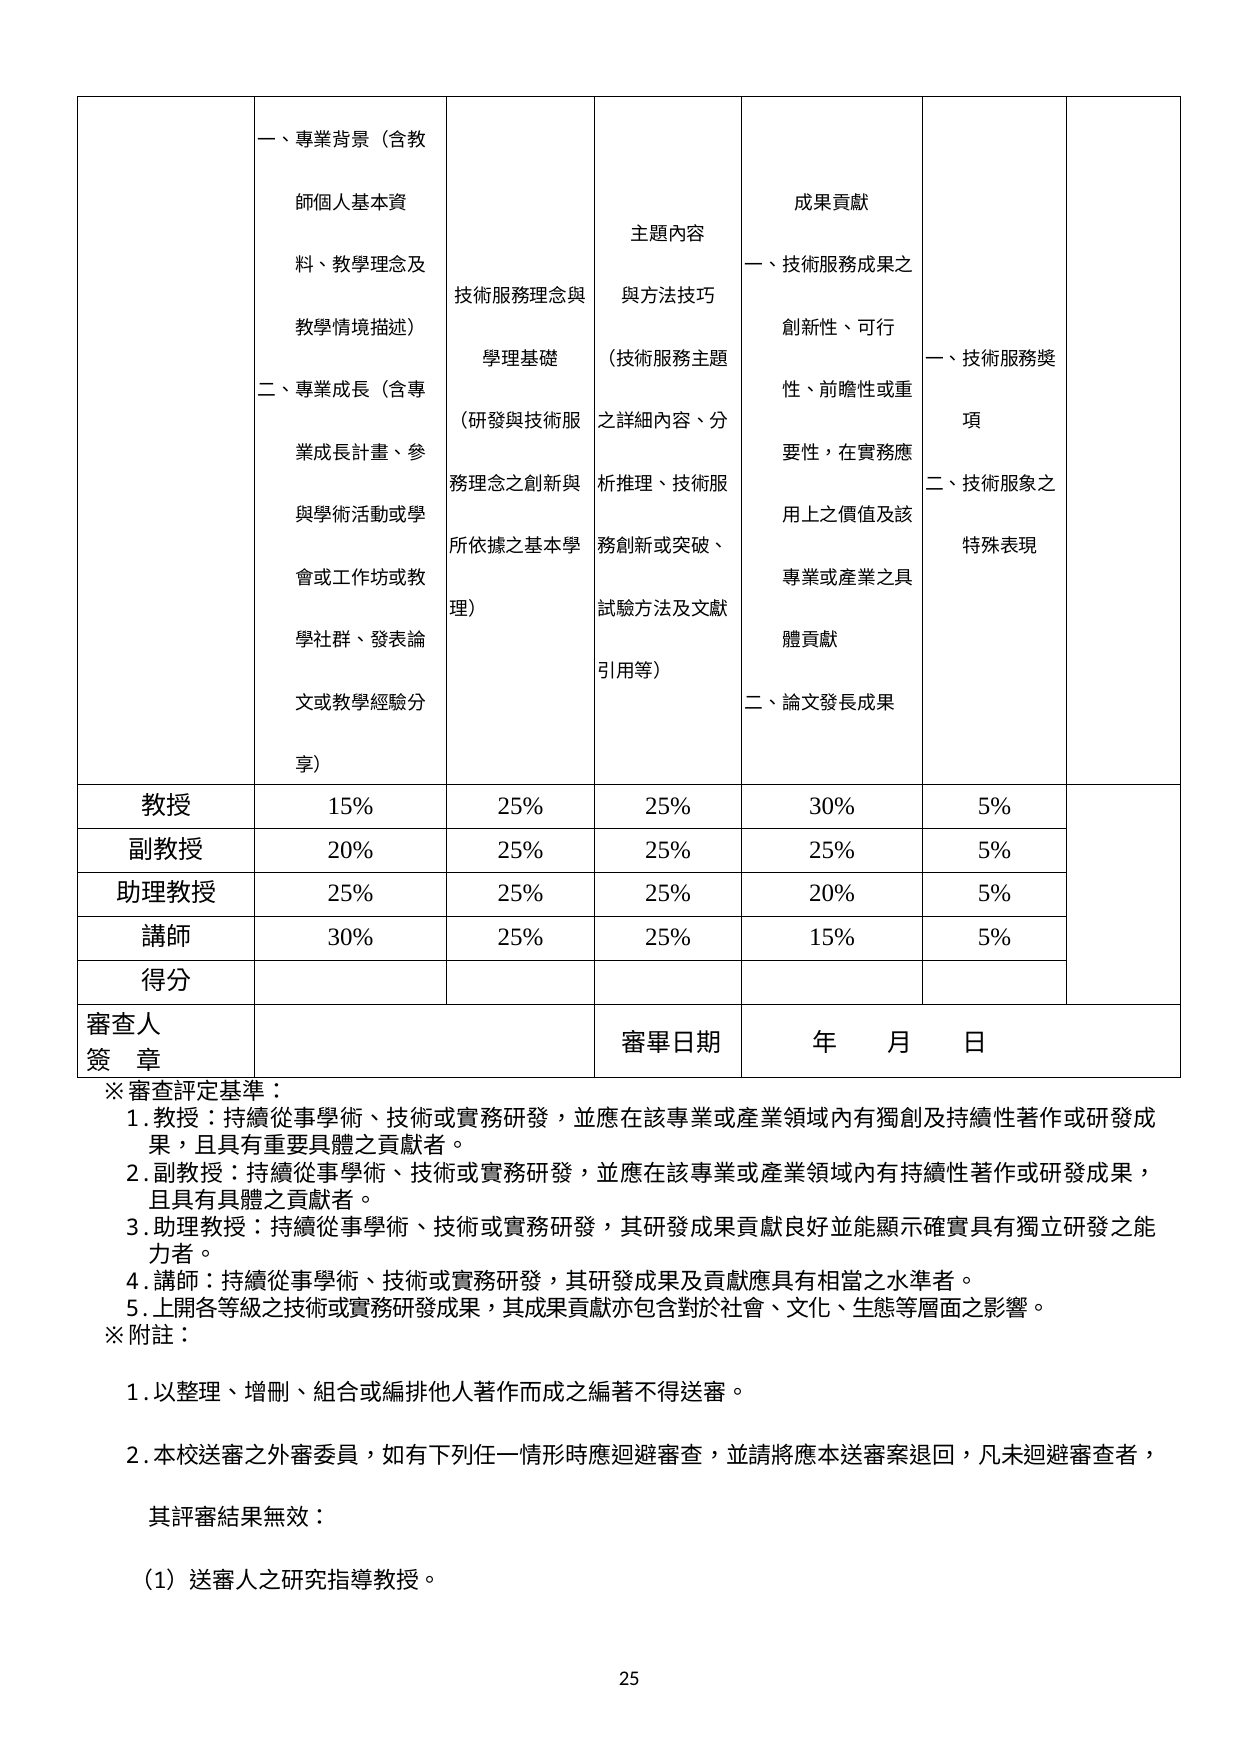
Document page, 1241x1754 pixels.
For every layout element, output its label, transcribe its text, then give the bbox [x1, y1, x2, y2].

table_cell 25% [595, 829, 741, 872]
table_cell 25% [595, 917, 741, 960]
text ※附註： [100, 1322, 1157, 1349]
table_cell 副教授 [78, 829, 254, 872]
text 1.以整理、增刪、組合或編排他人著作而成之編著不得送審。 [125, 1349, 1157, 1411]
text 1.教授：持續從事學術、技術或實務研發，並應在該專業或產業領域內有獨創及持續性著作或研發成果，且具有重要具體之貢獻者。 [125, 1105, 1157, 1159]
table_cell 25% [447, 873, 594, 916]
table_cell 25% [447, 829, 594, 872]
table_cell [595, 961, 741, 1003]
table_cell 審查人 簽 章 [78, 1005, 254, 1077]
table_cell 20% [742, 873, 922, 916]
table_cell 講師 [78, 917, 254, 960]
table_cell 一、專業背景（含教師個人基本資料、教學理念及教學情境描述） 二、專業成長（含專業成長計畫、參與學術活動或學會或工作坊或教學社群、發表論文或教學經驗分享） [255, 97, 446, 784]
table_cell 25% [595, 785, 741, 828]
table_cell 助理教授 [78, 873, 254, 916]
table_cell [742, 961, 922, 1003]
table_cell 5% [923, 785, 1066, 828]
table_cell 審畢日期 [595, 1005, 741, 1077]
text 2.本校送審之外審委員，如有下列任一情形時應迴避審查，並請將應本送審案退回，凡未迴避審查者，其評審結果無效： [125, 1411, 1157, 1536]
table_cell 25% [595, 873, 741, 916]
table_cell [1067, 97, 1180, 784]
table_cell 5% [923, 829, 1066, 872]
text ※審查評定基準： [100, 1078, 1157, 1105]
table_cell 30% [742, 785, 922, 828]
table_cell [255, 961, 446, 1003]
table_cell 得分 [78, 961, 254, 1003]
table_cell 成果貢獻 一、技術服務成果之創新性、可行性、前瞻性或重要性，在實務應用上之價值及該專業或產業之具體貢獻 二、論文發長成果 [742, 97, 922, 784]
text 5.上開各等級之技術或實務研發成果，其成果貢獻亦包含對於社會、文化、生態等層面之影響。 [125, 1295, 1157, 1322]
table_cell 25% [447, 917, 594, 960]
table_cell 25% [742, 829, 922, 872]
table_cell 教授 [78, 785, 254, 828]
table_cell 15% [742, 917, 922, 960]
table_cell [1067, 785, 1180, 1003]
text （1）送審人之研究指導教授。 [130, 1536, 1157, 1599]
table_cell 主題內容 與方法技巧 （技術服務主題之詳細內容、分析推理、技術服務創新或突破、試驗方法及文獻引用等） [595, 97, 741, 784]
table_cell 25% [447, 785, 594, 828]
table_cell [78, 97, 254, 784]
table_cell [255, 1005, 594, 1077]
text 3.助理教授：持續從事學術、技術或實務研發，其研發成果貢獻良好並能顯示確實具有獨立研發之能力者。 [125, 1213, 1157, 1268]
table_cell 20% [255, 829, 446, 872]
table_cell 技術服務理念與學理基礎 （研發與技術服務理念之創新與所依據之基本學理） [447, 97, 594, 784]
table_cell 15% [255, 785, 446, 828]
table_cell 5% [923, 873, 1066, 916]
table_cell 年 月 日 [742, 1005, 1180, 1077]
table_cell 25% [255, 873, 446, 916]
table_cell 一、技術服務奬項 二、技術服象之特殊表現 [923, 97, 1066, 784]
table_cell 30% [255, 917, 446, 960]
text 4.講師：持續從事學術、技術或實務研發，其研發成果及貢獻應具有相當之水準者。 [125, 1268, 1157, 1295]
table_cell [923, 961, 1066, 1003]
table_cell 5% [923, 917, 1066, 960]
text 2.副教授：持續從事學術、技術或實務研發，並應在該專業或產業領域內有持續性著作或研發成果，且具有具體之貢獻者。 [125, 1159, 1157, 1213]
table_cell [447, 961, 594, 1003]
